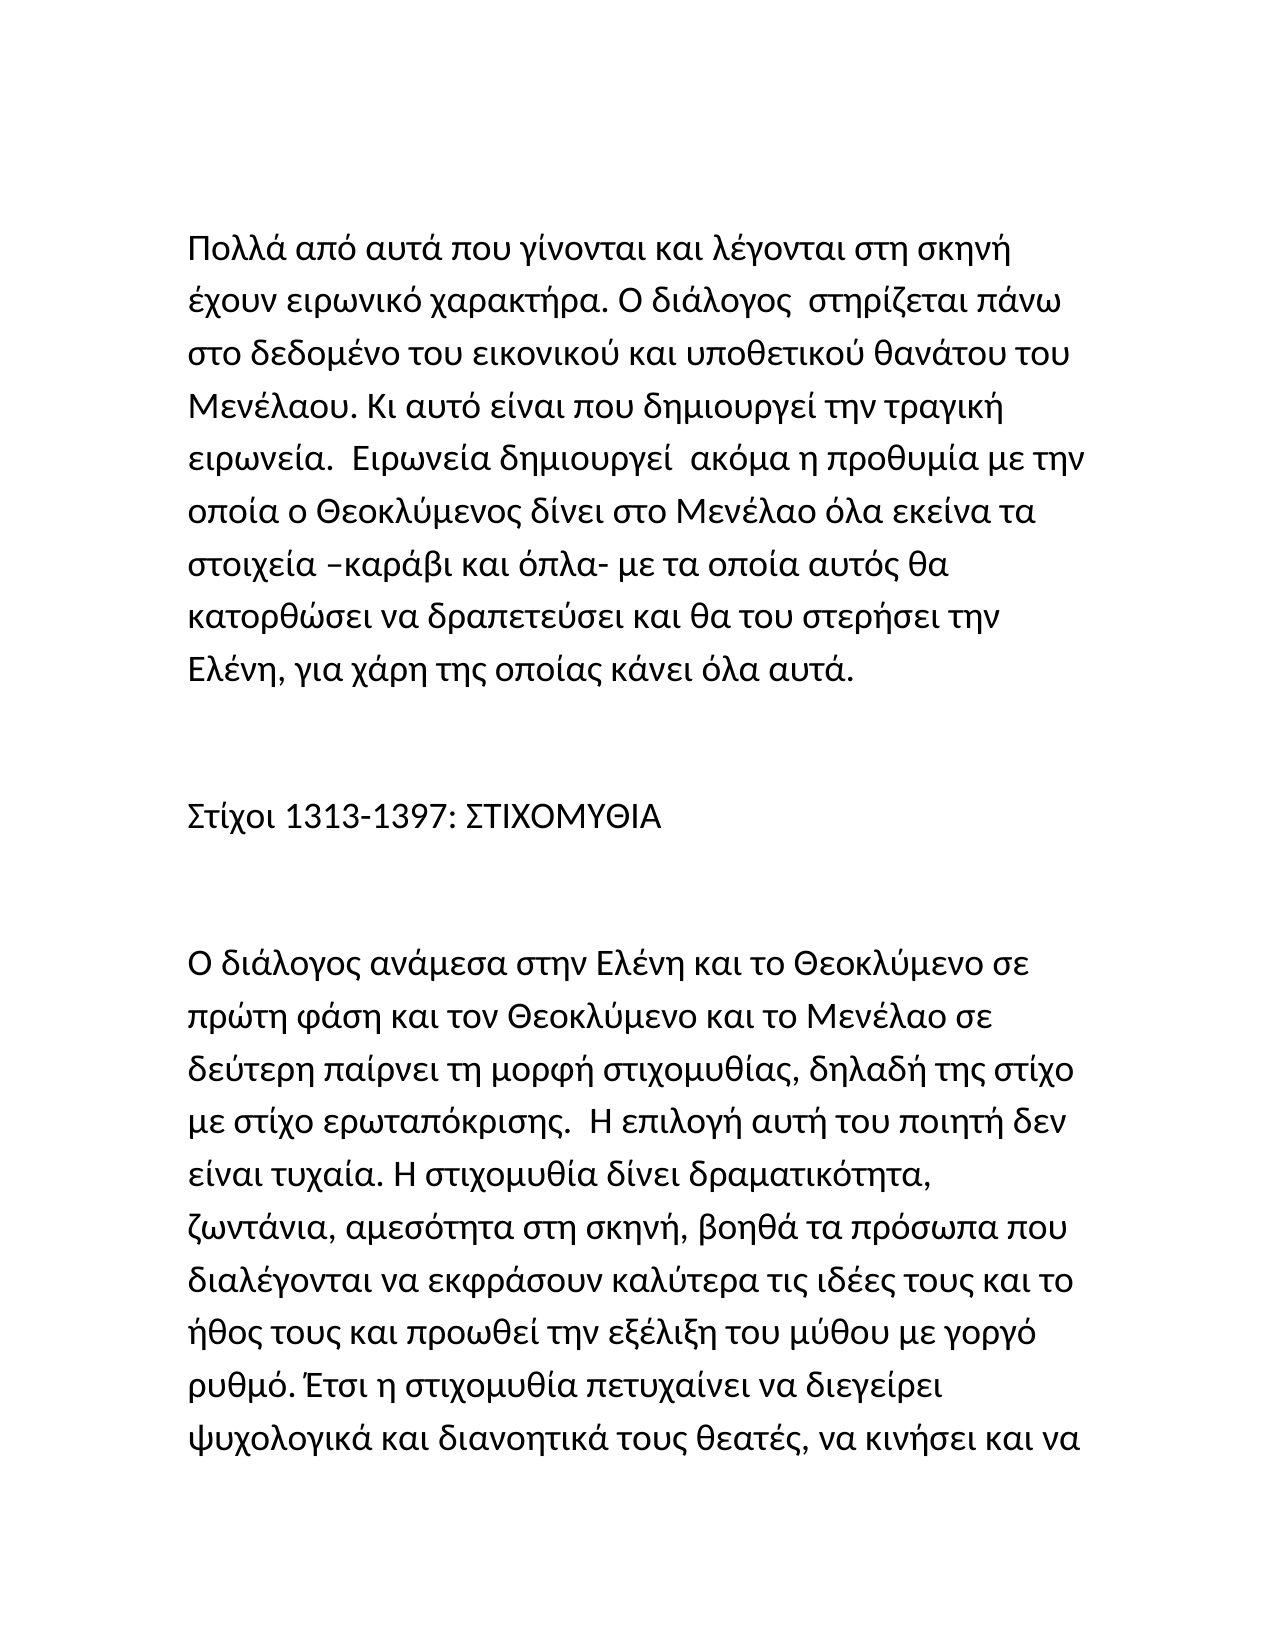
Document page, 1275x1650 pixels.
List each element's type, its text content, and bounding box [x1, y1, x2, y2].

text Στίχοι 1313-1397: ΣΤΙΧΟΜΥΘΙΑ [187, 792, 1087, 838]
text Πολλά από αυτά που γίνονται και λέγονται στη σκηνή έχουν ειρωνικό χαρακτήρα. Ο διάλογος στηρίζεται πάνω στο δεδομένο του εικονικού και υποθετικού θανάτου του Μενέλαου. Κι αυτό είναι που δημιουργεί την τραγική ειρωνεία. Ειρωνεία δημιουργεί ακόμα η προθυμία με την οποία ο Θεοκλύμενος δίνει στο Μενέλαο όλα εκείνα τα στοιχεία –καράβι και όπλα- με τα οποία αυτός θα κατορθώσει να δραπετεύσει και θα του στερήσει την Ελένη, για χάρη της οποίας κάνει όλα αυτά. [187, 223, 1087, 691]
text Ο διάλογος ανάμεσα στην Ελένη και το Θεοκλύμενο σε πρώτη φάση και τον Θεοκλύμενο και το Μενέλαο σε δεύτερη παίρνει τη μορφή στιχομυθίας, δηλαδή της στίχο με στίχο ερωταπόκρισης. Η επιλογή αυτή του ποιητή δεν είναι τυχαία. Η στιχομυθία δίνει δραματικότητα, ζωντάνια, αμεσότητα στη σκηνή, βοηθά τα πρόσωπα που διαλέγονται να εκφράσουν καλύτερα τις ιδέες τους και το ήθος τους και προωθεί την εξέλιξη του μύθου με γοργό ρυθμό. Έτσι η στιχομυθία πετυχαίνει να διεγείρει ψυχολογικά και διανοητικά τους θεατές, να κινήσει και να [187, 939, 1087, 1459]
